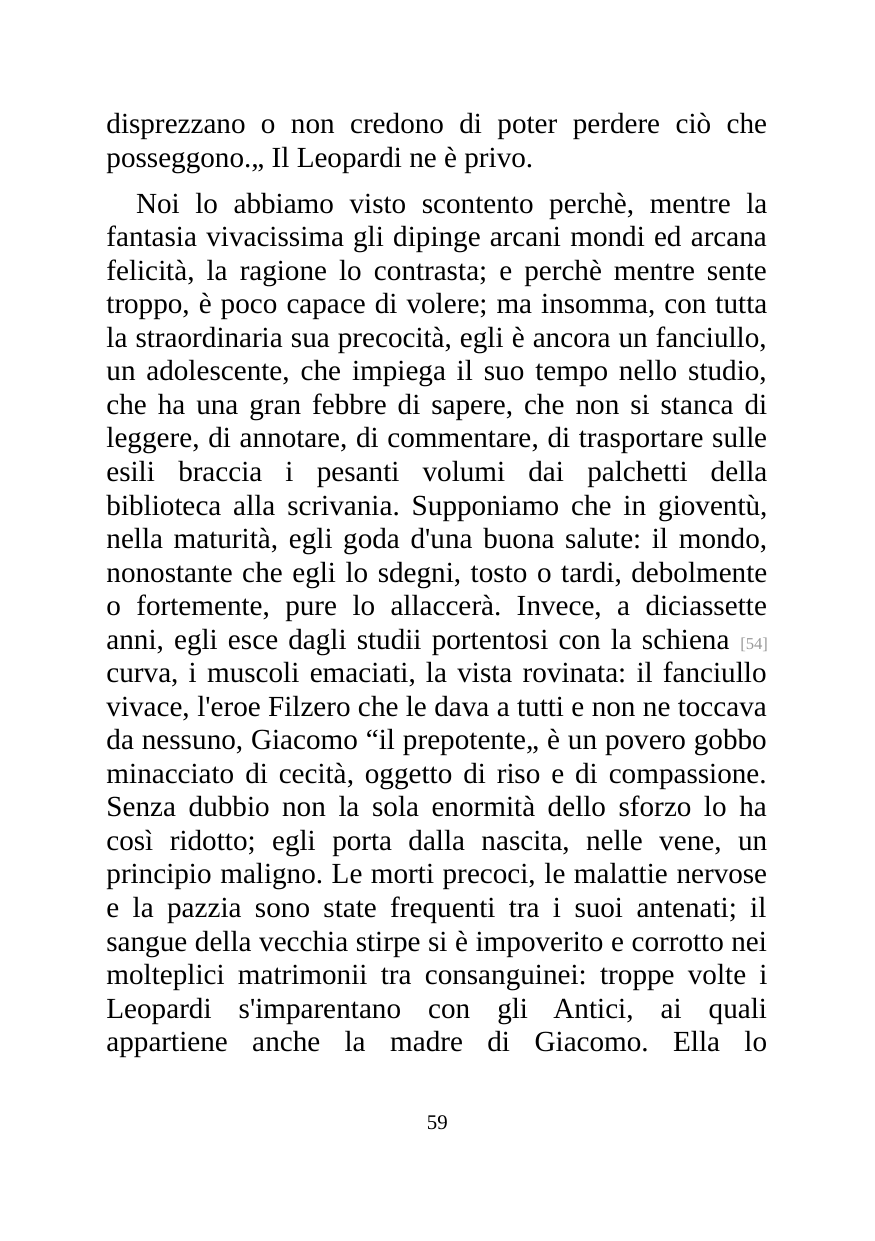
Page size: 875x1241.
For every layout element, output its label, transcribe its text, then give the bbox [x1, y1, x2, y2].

text Noi lo abbiamo visto scontento perchè, mentre la fantasia vivacissima gli dipinge arcani mondi ed arcana felicità, la ragione lo contrasta; e perchè mentre sente troppo, è poco capace di volere; ma insomma, con tutta la straordinaria sua precocità, egli è ancora un fanciullo, un adolescente, che impiega il suo tempo nello studio, che ha una gran febbre di sapere, che non si stanca di leggere, di annotare, di commentare, di trasportare sulle esili braccia i pesanti volumi dai palchetti della biblioteca alla scrivania. Supponiamo che in gioventù, nella maturità, egli goda d'una buona salute: il mondo, nonostante che egli lo sdegni, tosto o tardi, debolmente o fortemente, pure lo allaccerà. Invece, a diciassette anni, egli esce dagli studii portentosi con la schiena [54] curva, i muscoli emaciati, la vista rovinata: il fanciullo vivace, l'eroe Filzero che le dava a tutti e non ne toccava da nessuno, Giacomo “il prepotente„ è un povero gobbo minacciato di cecità, oggetto di riso e di compassione. Senza dubbio non la sola enormità dello sforzo lo ha così ridotto; egli porta dalla nascita, nelle vene, un principio maligno. Le morti precoci, le malattie nervose e la pazzia sono state frequenti tra i suoi antenati; il sangue della vecchia stirpe si è impoverito e corrotto nei molteplici matrimonii tra consanguinei: troppe volte i Leopardi s'imparentano con gli Antici, ai quali appartiene anche la madre di Giacomo. Ella lo [106, 186, 768, 1058]
text disprezzano o non credono di poter perdere ciò che posseggono.„ Il Leopardi ne è privo. [106, 106, 768, 173]
